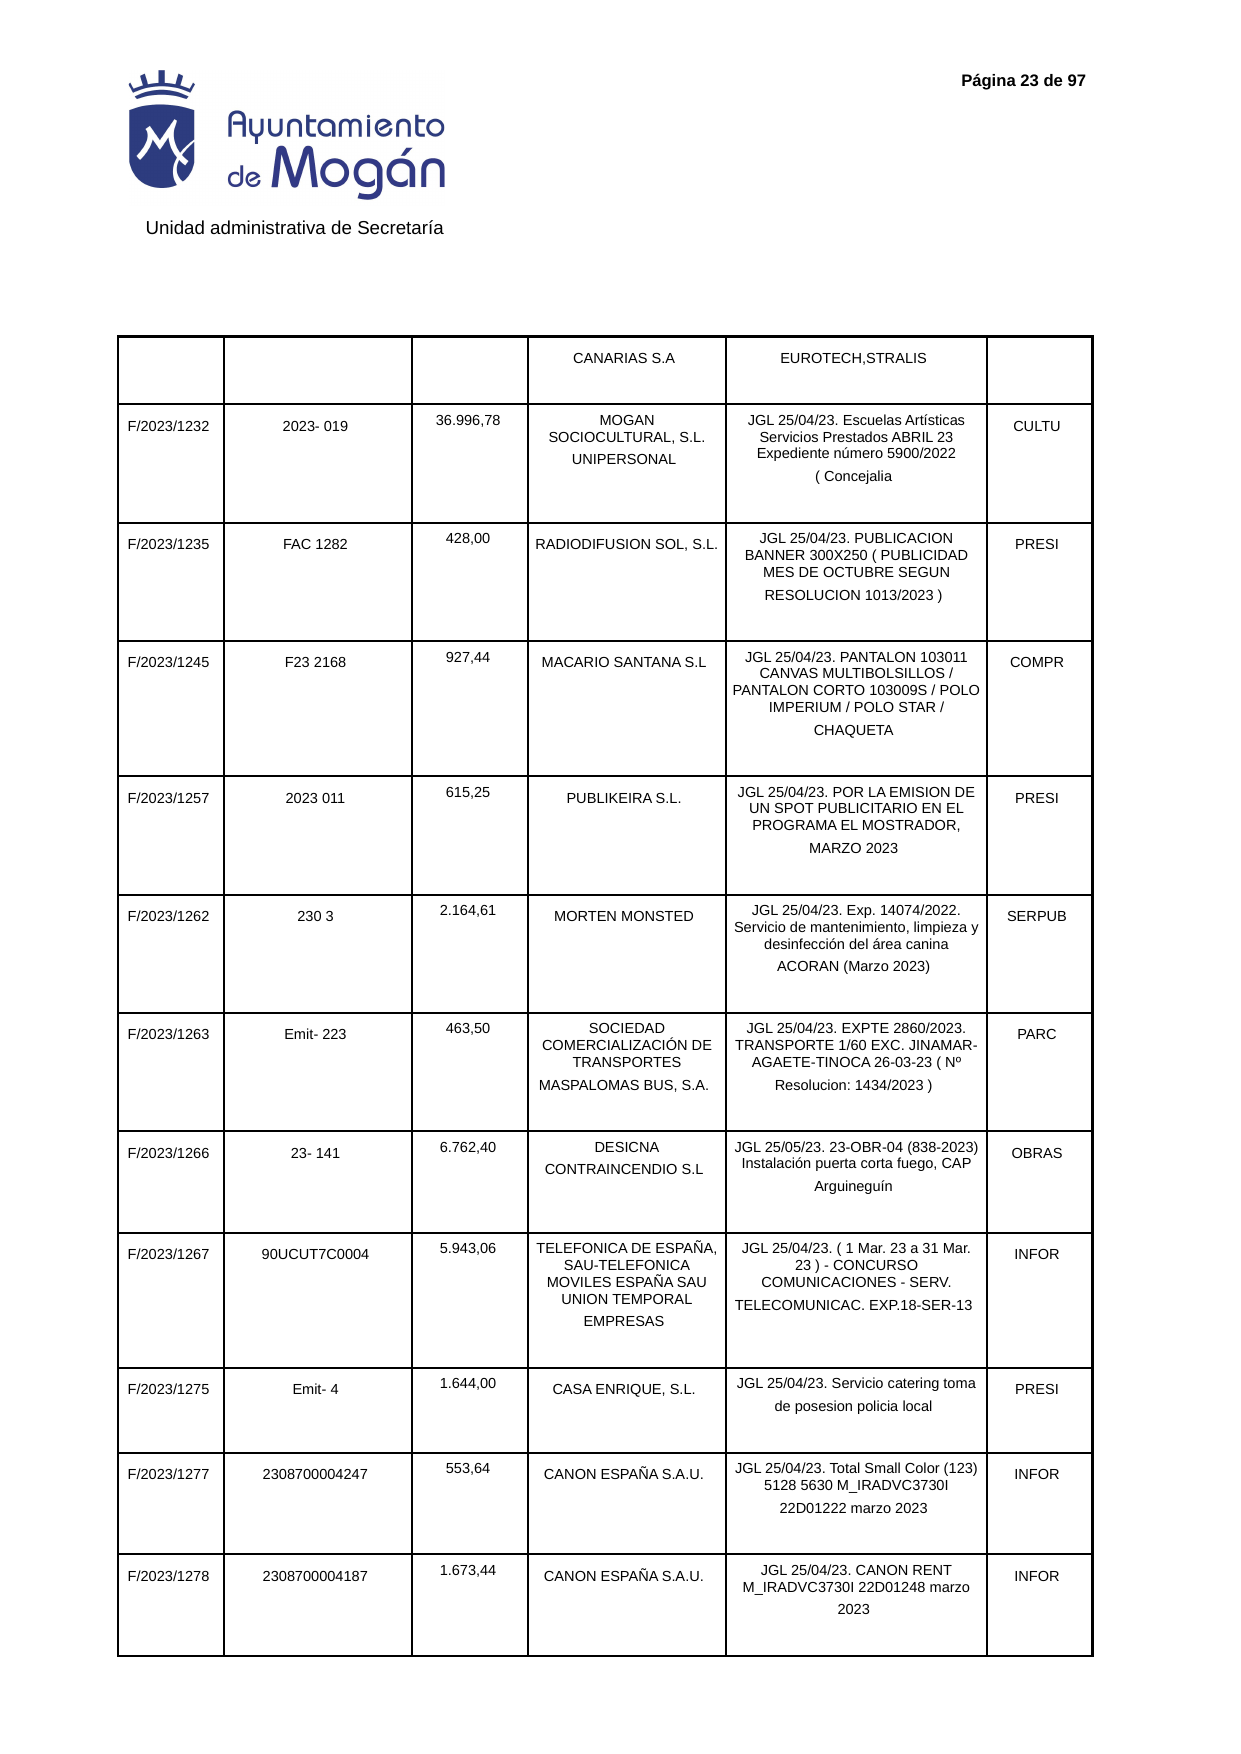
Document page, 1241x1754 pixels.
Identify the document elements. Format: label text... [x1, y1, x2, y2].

table_cell F/2023/1257 [119, 777, 223, 893]
table_cell JGL 25/04/23. Escuelas Artísticas Servicios Prestados ABRIL 23 Expediente número 5900/2022 ( Concejalia [727, 405, 986, 522]
table_cell CASA ENRIQUE, S.L. [529, 1369, 725, 1452]
table_cell JGL 25/04/23. Exp. 14074/2022. Servicio de mantenimiento, limpieza y desinfección del área canina ACORAN (Marzo 2023) [727, 896, 986, 1012]
table_cell 230 3 [225, 896, 411, 1012]
table_cell F/2023/1275 [119, 1369, 223, 1452]
table_cell JGL 25/04/23. EXPTE 2860/2023. TRANSPORTE 1/60 EXC. JINAMAR-AGAETE-TINOCA 26-03-23 ( Nº Resolucion: 1434/2023 ) [727, 1014, 986, 1130]
table_cell JGL 25/04/23. PUBLICACION BANNER 300X250 ( PUBLICIDAD MES DE OCTUBRE SEGUN RESOLUCION 1013/2023 ) [727, 524, 986, 640]
table_cell PUBLIKEIRA S.L. [529, 777, 725, 893]
table_cell F/2023/1263 [119, 1014, 223, 1130]
table_cell JGL 25/04/23. ( 1 Mar. 23 a 31 Mar. 23 ) - CONCURSO COMUNICACIONES - SERV. TELECOMUNICAC. EXP.18-SER-13 [727, 1234, 986, 1367]
table_cell [119, 338, 223, 403]
table_cell CANARIAS S.A [529, 338, 725, 403]
table_cell JGL 25/05/23. 23-OBR-04 (838-2023) Instalación puerta corta fuego, CAP Arguineguín [727, 1132, 986, 1232]
table_cell CANON ESPAÑA S.A.U. [529, 1555, 725, 1655]
table_cell F/2023/1232 [119, 405, 223, 522]
table_cell F/2023/1267 [119, 1234, 223, 1367]
table_cell 36.996,78 [413, 405, 527, 522]
table_cell 553,64 [413, 1454, 527, 1553]
table_cell F/2023/1262 [119, 896, 223, 1012]
table_cell 6.762,40 [413, 1132, 527, 1232]
table_cell PRESI [988, 777, 1091, 893]
table_cell FAC 1282 [225, 524, 411, 640]
table_cell SOCIEDAD COMERCIALIZACIÓN DE TRANSPORTES MASPALOMAS BUS, S.A. [529, 1014, 725, 1130]
table_cell PRESI [988, 1369, 1091, 1452]
table_cell F/2023/1266 [119, 1132, 223, 1232]
table_cell OBRAS [988, 1132, 1091, 1232]
table_cell JGL 25/04/23. Servicio catering toma de posesion policia local [727, 1369, 986, 1452]
table_cell 2.164,61 [413, 896, 527, 1012]
table_cell MORTEN MONSTED [529, 896, 725, 1012]
table_cell 23- 141 [225, 1132, 411, 1232]
table_cell TELEFONICA DE ESPAÑA, SAU-TELEFONICA MOVILES ESPAÑA SAU UNION TEMPORAL EMPRESAS [529, 1234, 725, 1367]
table_cell PARC [988, 1014, 1091, 1130]
table_cell INFOR [988, 1454, 1091, 1553]
table_cell F/2023/1277 [119, 1454, 223, 1553]
table_cell 2308700004187 [225, 1555, 411, 1655]
table_cell JGL 25/04/23. POR LA EMISION DE UN SPOT PUBLICITARIO EN EL PROGRAMA EL MOSTRADOR, MARZO 2023 [727, 777, 986, 893]
table_cell 5.943,06 [413, 1234, 527, 1367]
table_cell F/2023/1278 [119, 1555, 223, 1655]
table_cell COMPR [988, 642, 1091, 775]
table_cell 2023 011 [225, 777, 411, 893]
table_cell RADIODIFUSION SOL, S.L. [529, 524, 725, 640]
table_cell INFOR [988, 1555, 1091, 1655]
table_cell INFOR [988, 1234, 1091, 1367]
table_cell EUROTECH,STRALIS [727, 338, 986, 403]
table_cell F/2023/1235 [119, 524, 223, 640]
table_cell [413, 338, 527, 403]
table_cell F/2023/1245 [119, 642, 223, 775]
table_cell PRESI [988, 524, 1091, 640]
table_cell 90UCUT7C0004 [225, 1234, 411, 1367]
table_cell 615,25 [413, 777, 527, 893]
table_cell 1.644,00 [413, 1369, 527, 1452]
table_cell 428,00 [413, 524, 527, 640]
table_cell 463,50 [413, 1014, 527, 1130]
table_cell JGL 25/04/23. PANTALON 103011 CANVAS MULTIBOLSILLOS / PANTALON CORTO 103009S / POLO IMPERIUM / POLO STAR / CHAQUETA [727, 642, 986, 775]
table_cell 927,44 [413, 642, 527, 775]
picture [128, 70, 445, 206]
table_cell Emit- 4 [225, 1369, 411, 1452]
table_cell MACARIO SANTANA S.L [529, 642, 725, 775]
table_cell CULTU [988, 405, 1091, 522]
table_cell 2023- 019 [225, 405, 411, 522]
table_cell DESICNA CONTRAINCENDIO S.L [529, 1132, 725, 1232]
table_cell F23 2168 [225, 642, 411, 775]
table_cell 1.673,44 [413, 1555, 527, 1655]
table_cell CANON ESPAÑA S.A.U. [529, 1454, 725, 1553]
table_cell [988, 338, 1091, 403]
table_cell JGL 25/04/23. CANON RENT M_IRADVC3730I 22D01248 marzo 2023 [727, 1555, 986, 1655]
table_cell JGL 25/04/23. Total Small Color (123) 5128 5630 M_IRADVC3730I 22D01222 marzo 2023 [727, 1454, 986, 1553]
table_cell MOGAN SOCIOCULTURAL, S.L. UNIPERSONAL [529, 405, 725, 522]
table_cell Emit- 223 [225, 1014, 411, 1130]
table_cell 2308700004247 [225, 1454, 411, 1553]
table_cell SERPUB [988, 896, 1091, 1012]
table_cell [225, 338, 411, 403]
